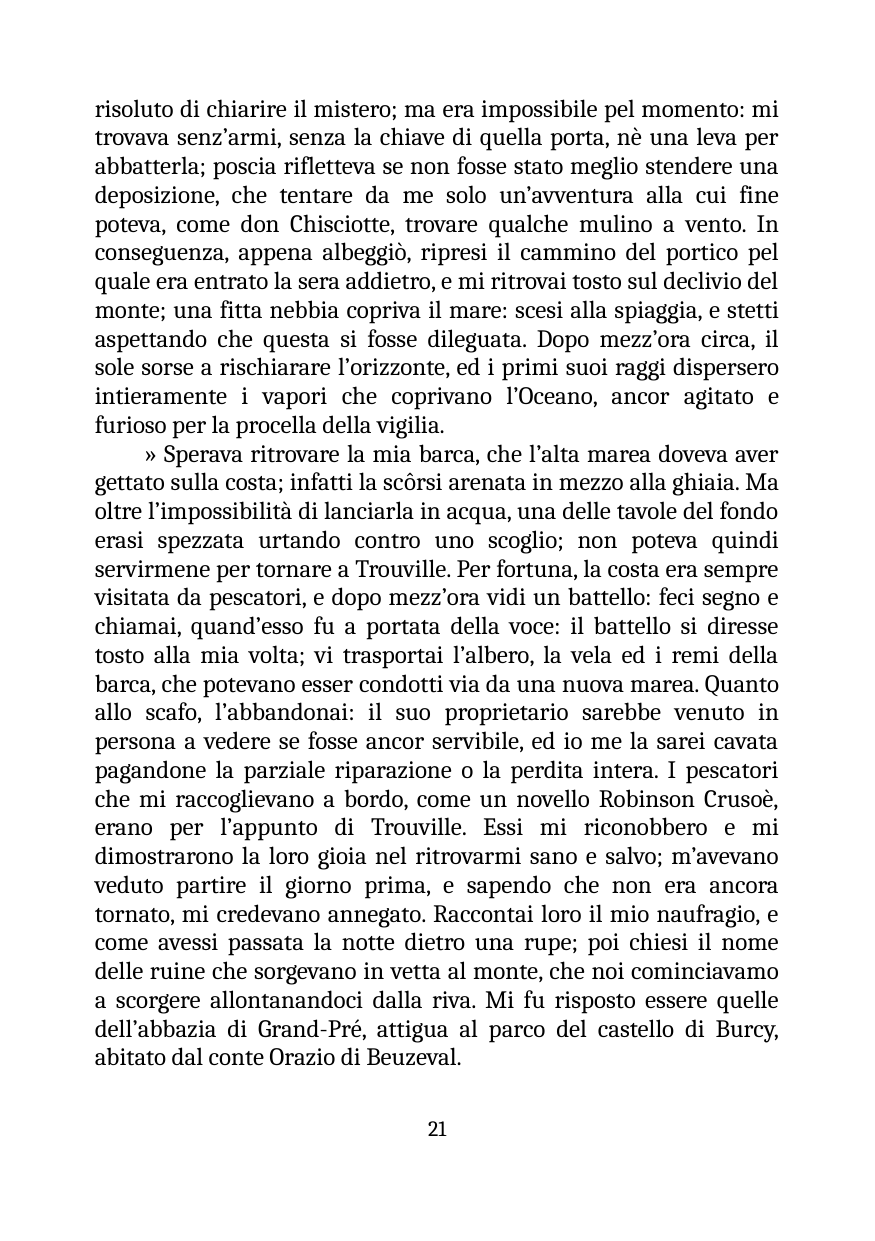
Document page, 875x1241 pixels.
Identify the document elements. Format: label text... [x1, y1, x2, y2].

text risoluto di chiarire il mistero; ma era impossibile pel momento: mi trovava senz’armi, senza la chiave di quella porta, nè una leva per abbatterla; poscia rifletteva se non fosse stato meglio stendere una deposizione, che tentare da me solo un’avventura alla cui fine poteva, come don Chisciotte, trovare qualche mulino a vento. In conseguenza, appena albeggiò, ripresi il cammino del portico pel quale era entrato la sera addietro, e mi ritrovai tosto sul declivio del monte; una fitta nebbia copriva il mare: scesi alla spiaggia, e stetti aspettando che questa si fosse dileguata. Dopo mezz’ora circa, il sole sorse a rischiarare l’orizzonte, ed i primi suoi raggi dispersero intieramente i vapori che coprivano l’Oceano, ancor agitato e furioso per la procella della vigilia. [94, 94, 779, 439]
text » Sperava ritrovare la mia barca, che l’alta marea doveva aver gettato sulla costa; infatti la scôrsi arenata in mezzo alla ghiaia. Ma oltre l’impossibilità di lanciarla in acqua, una delle tavole del fondo erasi spezzata urtando contro uno scoglio; non poteva quindi servirmene per tornare a Trouville. Per fortuna, la costa era sempre visitata da pescatori, e dopo mezz’ora vidi un battello: feci segno e chiamai, quand’esso fu a portata della voce: il battello si diresse tosto alla mia volta; vi trasportai l’albero, la vela ed i remi della barca, che potevano esser condotti via da una nuova marea. Quanto allo scafo, l’abbandonai: il suo proprietario sarebbe venuto in persona a vedere se fosse ancor servibile, ed io me la sarei cavata pagandone la parziale riparazione o la perdita intera. I pescatori che mi raccoglievano a bordo, come un novello Robinson Crusoè, erano per l’appunto di Trouville. Essi mi riconobbero e mi dimostrarono la loro gioia nel ritrovarmi sano e salvo; m’avevano veduto partire il giorno prima, e sapendo che non era ancora tornato, mi credevano annegato. Raccontai loro il mio naufragio, e come avessi passata la notte dietro una rupe; poi chiesi il nome delle ruine che sorgevano in vetta al monte, che noi cominciavamo a scorgere allontanandoci dalla riva. Mi fu risposto essere quelle dell’abbazia di Grand-Pré, attigua al parco del castello di Burcy, abitato dal conte Orazio di Beuzeval. [94, 439, 779, 1072]
